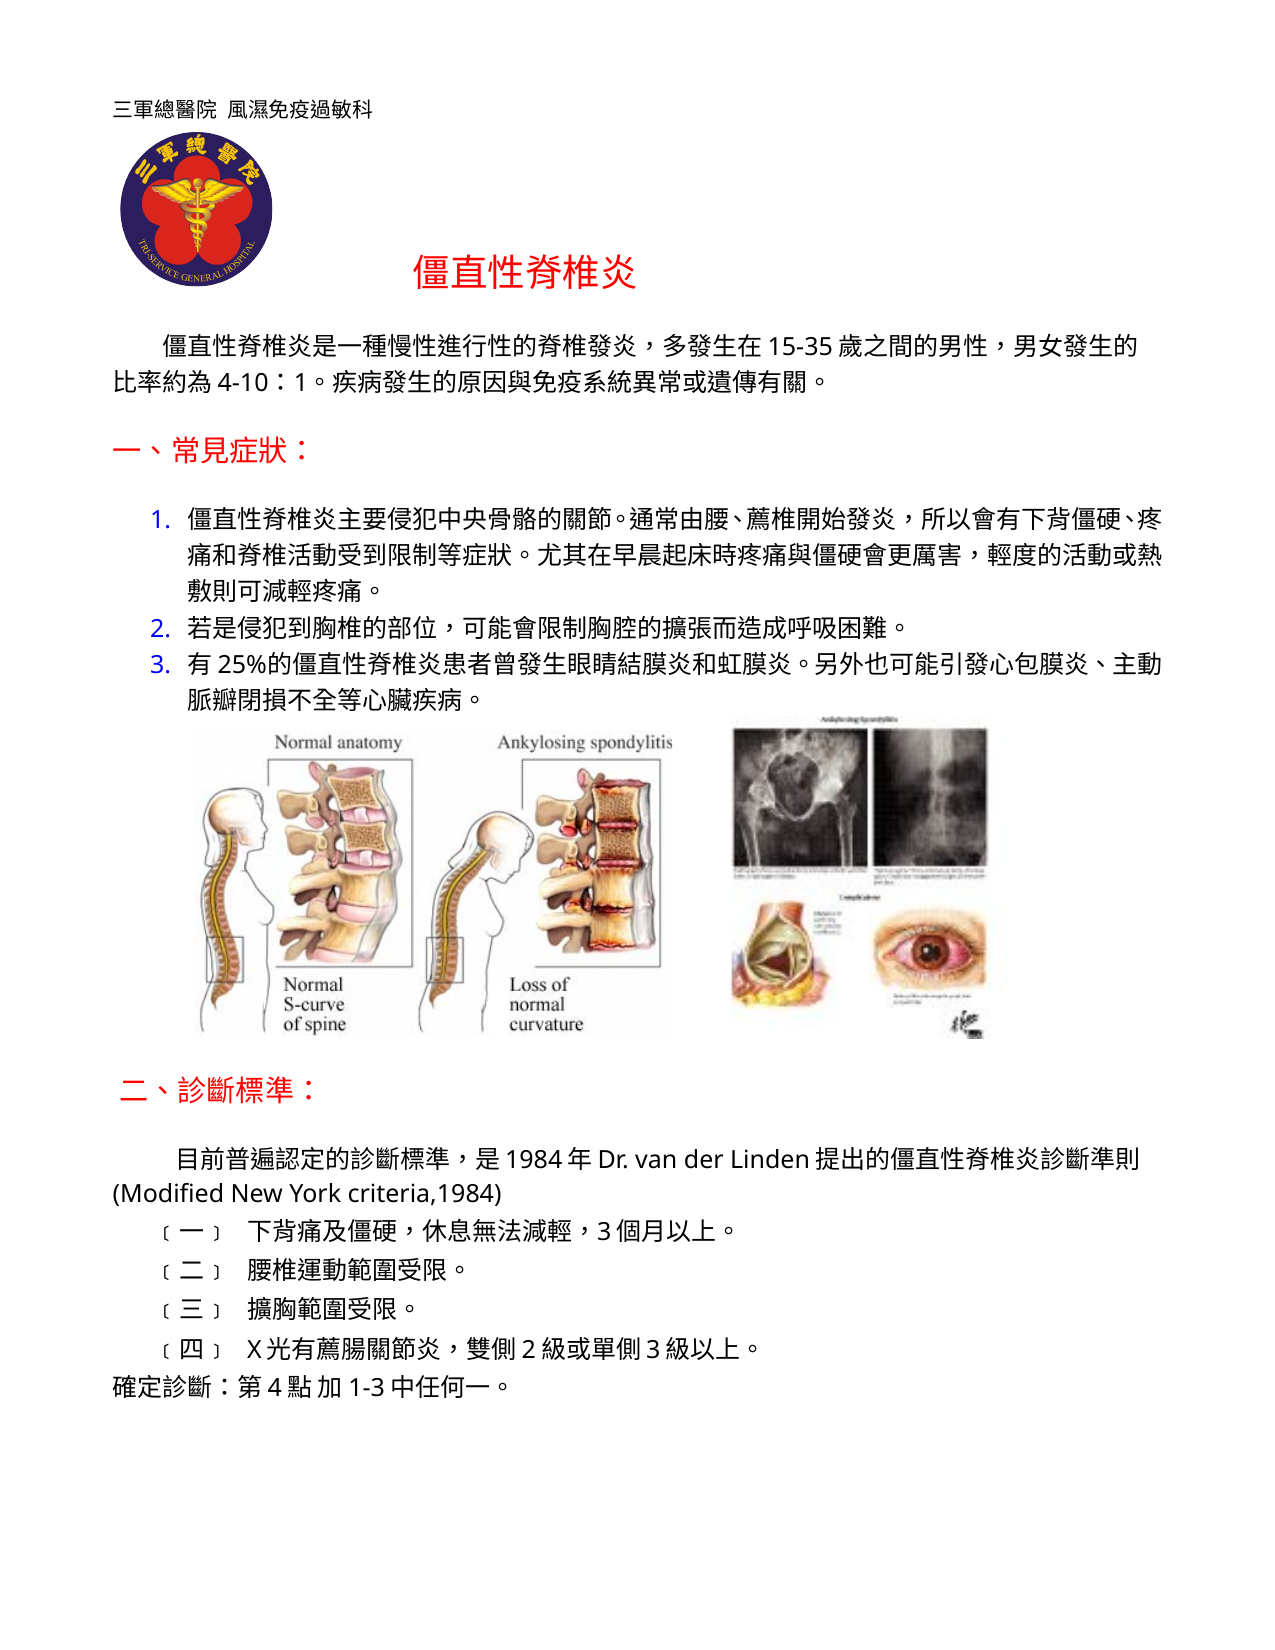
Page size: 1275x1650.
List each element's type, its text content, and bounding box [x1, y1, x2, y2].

text 目前普遍認定的診斷標準，是1984年Dr. van der Linden提出的僵直性脊椎炎診斷準則 (Modified New York criteria,1984) [112, 1139, 1162, 1209]
picture [194, 730, 673, 1039]
list 若是侵犯到胸椎的部位，可能會限制胸腔的擴張而造成呼吸困難。 [150, 608, 1162, 644]
text 確定診斷：第4點 加 1-3中任何一。 [112, 1367, 1162, 1403]
table_cell ﹝四﹞ [153, 1328, 245, 1367]
table_cell ﹝二﹞ [153, 1249, 245, 1288]
text 一、常見症狀： [112, 428, 1162, 470]
table_cell X光有薦腸關節炎，雙側2級或單側3級以上。 [245, 1328, 1122, 1367]
picture [698, 716, 1020, 1039]
table_cell 腰椎運動範圍受限。 [245, 1249, 1122, 1288]
list 僵直性脊椎炎主要侵犯中央骨骼的關節。通常由腰、薦椎開始發炎，所以會有下背僵硬、疼痛和脊椎活動受到限制等症狀。尤其在早晨起床時疼痛與僵硬會更厲害，輕度的活動或熱敷則可減輕疼痛。 [150, 499, 1162, 608]
list 有25%的僵直性脊椎炎患者曾發生眼睛結膜炎和虹膜炎。另外也可能引發心包膜炎、主動脈瓣閉損不全等心臟疾病。 [150, 644, 1162, 717]
picture [118, 131, 273, 287]
table_cell 擴胸範圍受限。 [245, 1288, 1122, 1328]
text 二、診斷標準： [112, 1068, 1162, 1110]
table_header 下背痛及僵硬，休息無法減輕，3個月以上。 [245, 1210, 1122, 1249]
text 僵直性脊椎炎 [112, 131, 1162, 297]
table_cell ﹝三﹞ [153, 1288, 245, 1328]
text 僵直性脊椎炎是一種慢性進行性的脊椎發炎，多發生在15-35歲之間的男性，男女發生的比率約為4-10：1。疾病發生的原因與免疫系統異常或遺傳有關。 [112, 326, 1162, 399]
table_header ﹝一﹞ [153, 1210, 245, 1249]
